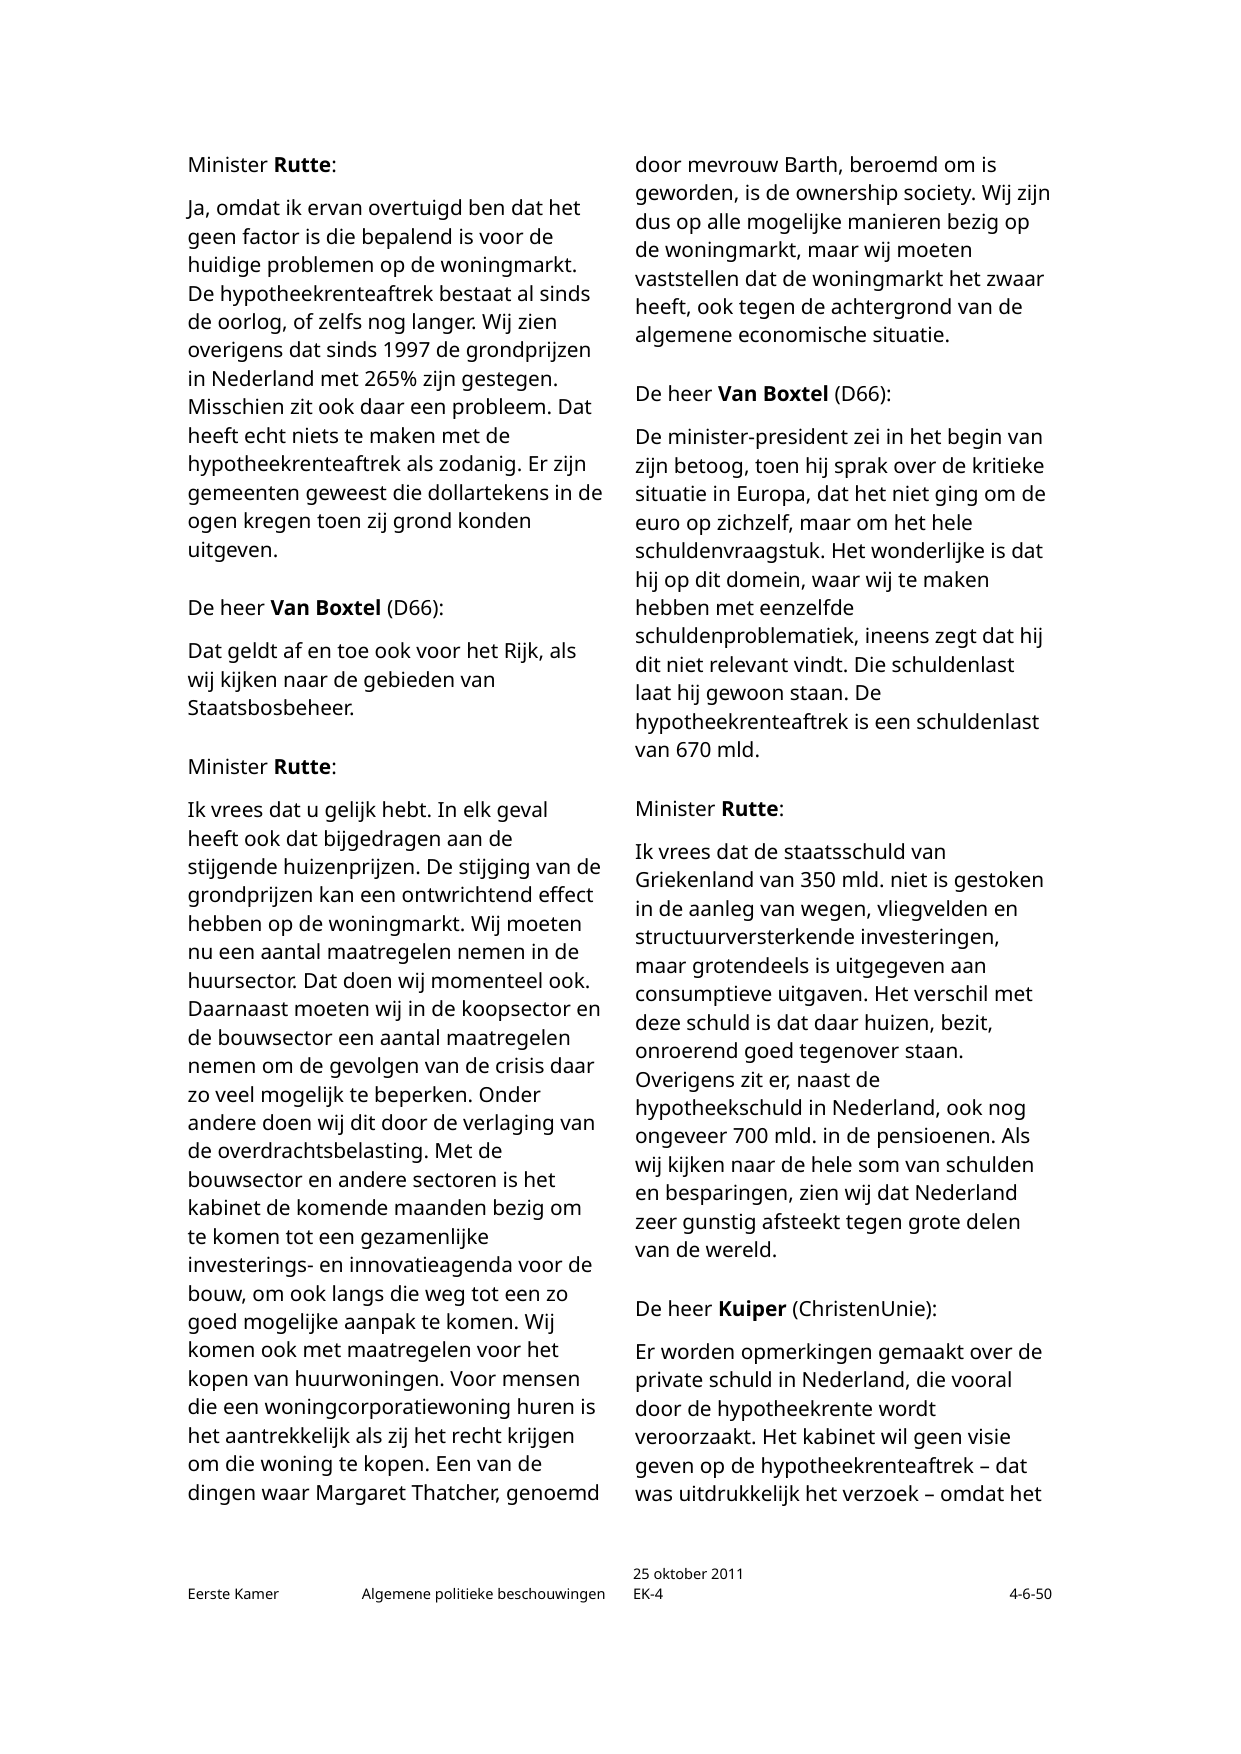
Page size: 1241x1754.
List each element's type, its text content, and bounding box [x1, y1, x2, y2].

text Minister Rutte: [187, 150, 605, 178]
text Er worden opmerkingen gemaakt over de private schuld in Nederland, die vooral door de hypotheekrente wordt veroorzaakt. Het kabinet wil geen visie geven op de hypotheekrenteaftrek – dat was uitdrukkelijk het verzoek – omdat het [635, 1337, 1053, 1508]
text door mevrouw Barth, beroemd om is geworden, is de ownership society. Wij zijn dus op alle mogelijke manieren bezig op de woningmarkt, maar wij moeten vaststellen dat de woningmarkt het zwaar heeft, ook tegen de achtergrond van de algemene economische situatie. [635, 150, 1053, 349]
text De heer Van Boxtel (D66): [187, 593, 605, 622]
text Ik vrees dat de staatsschuld van Griekenland van 350 mld. niet is gestoken in de aanleg van wegen, vliegvelden en structuurversterkende investeringen, maar grotendeels is uitgegeven aan consumptieve uitgaven. Het verschil met deze schuld is dat daar huizen, bezit, onroerend goed tegenover staan. Overigens zit er, naast de hypotheekschuld in Nederland, ook nog ongeveer 700 mld. in de pensioenen. Als wij kijken naar de hele som van schulden en besparingen, zien wij dat Nederland zeer gunstig afsteekt tegen grote delen van de wereld. [635, 837, 1053, 1264]
text De minister-president zei in het begin van zijn betoog, toen hij sprak over de kritieke situatie in Europa, dat het niet ging om de euro op zichzelf, maar om het hele schuldenvraagstuk. Het wonderlijke is dat hij op dit domein, waar wij te maken hebben met eenzelfde schuldenproblematiek, ineens zegt dat hij dit niet relevant vindt. Die schuldenlast laat hij gewoon staan. De hypotheekrenteaftrek is een schuldenlast van 670 mld. [635, 422, 1053, 764]
text Minister Rutte: [187, 752, 605, 780]
text Ja, omdat ik ervan overtuigd ben dat het geen factor is die bepalend is voor de huidige problemen op de woningmarkt. De hypotheekrenteaftrek bestaat al sinds de oorlog, of zelfs nog langer. Wij zien overigens dat sinds 1997 de grondprijzen in Nederland met 265% zijn gestegen. Misschien zit ook daar een probleem. Dat heeft echt niets te maken met de hypotheekrenteaftrek als zodanig. Er zijn gemeenten geweest die dollartekens in de ogen kregen toen zij grond konden uitgeven. [187, 193, 605, 563]
text Minister Rutte: [635, 794, 1053, 822]
text De heer Kuiper (ChristenUnie): [635, 1294, 1053, 1322]
text De heer Van Boxtel (D66): [635, 379, 1053, 407]
text Ik vrees dat u gelijk hebt. In elk geval heeft ook dat bijgedragen aan de stijgende huizenprijzen. De stijging van de grondprijzen kan een ontwrichtend effect hebben op de woningmarkt. Wij moeten nu een aantal maatregelen nemen in de huursector. Dat doen wij momenteel ook. Daarnaast moeten wij in de koopsector en de bouwsector een aantal maatregelen nemen om de gevolgen van de crisis daar zo veel mogelijk te beperken. Onder andere doen wij dit door de verlaging van de overdrachtsbelasting. Met de bouwsector en andere sectoren is het kabinet de komende maanden bezig om te komen tot een gezamenlijke investerings- en innovatieagenda voor de bouw, om ook langs die weg tot een zo goed mogelijke aanpak te komen. Wij komen ook met maatregelen voor het kopen van huurwoningen. Voor mensen die een woningcorporatiewoning huren is het aantrekkelijk als zij het recht krijgen om die woning te kopen. Een van de dingen waar Margaret Thatcher, genoemd [187, 795, 605, 1506]
text Dat geldt af en toe ook voor het Rijk, als wij kijken naar de gebieden van Staatsbosbeheer. [187, 637, 605, 722]
